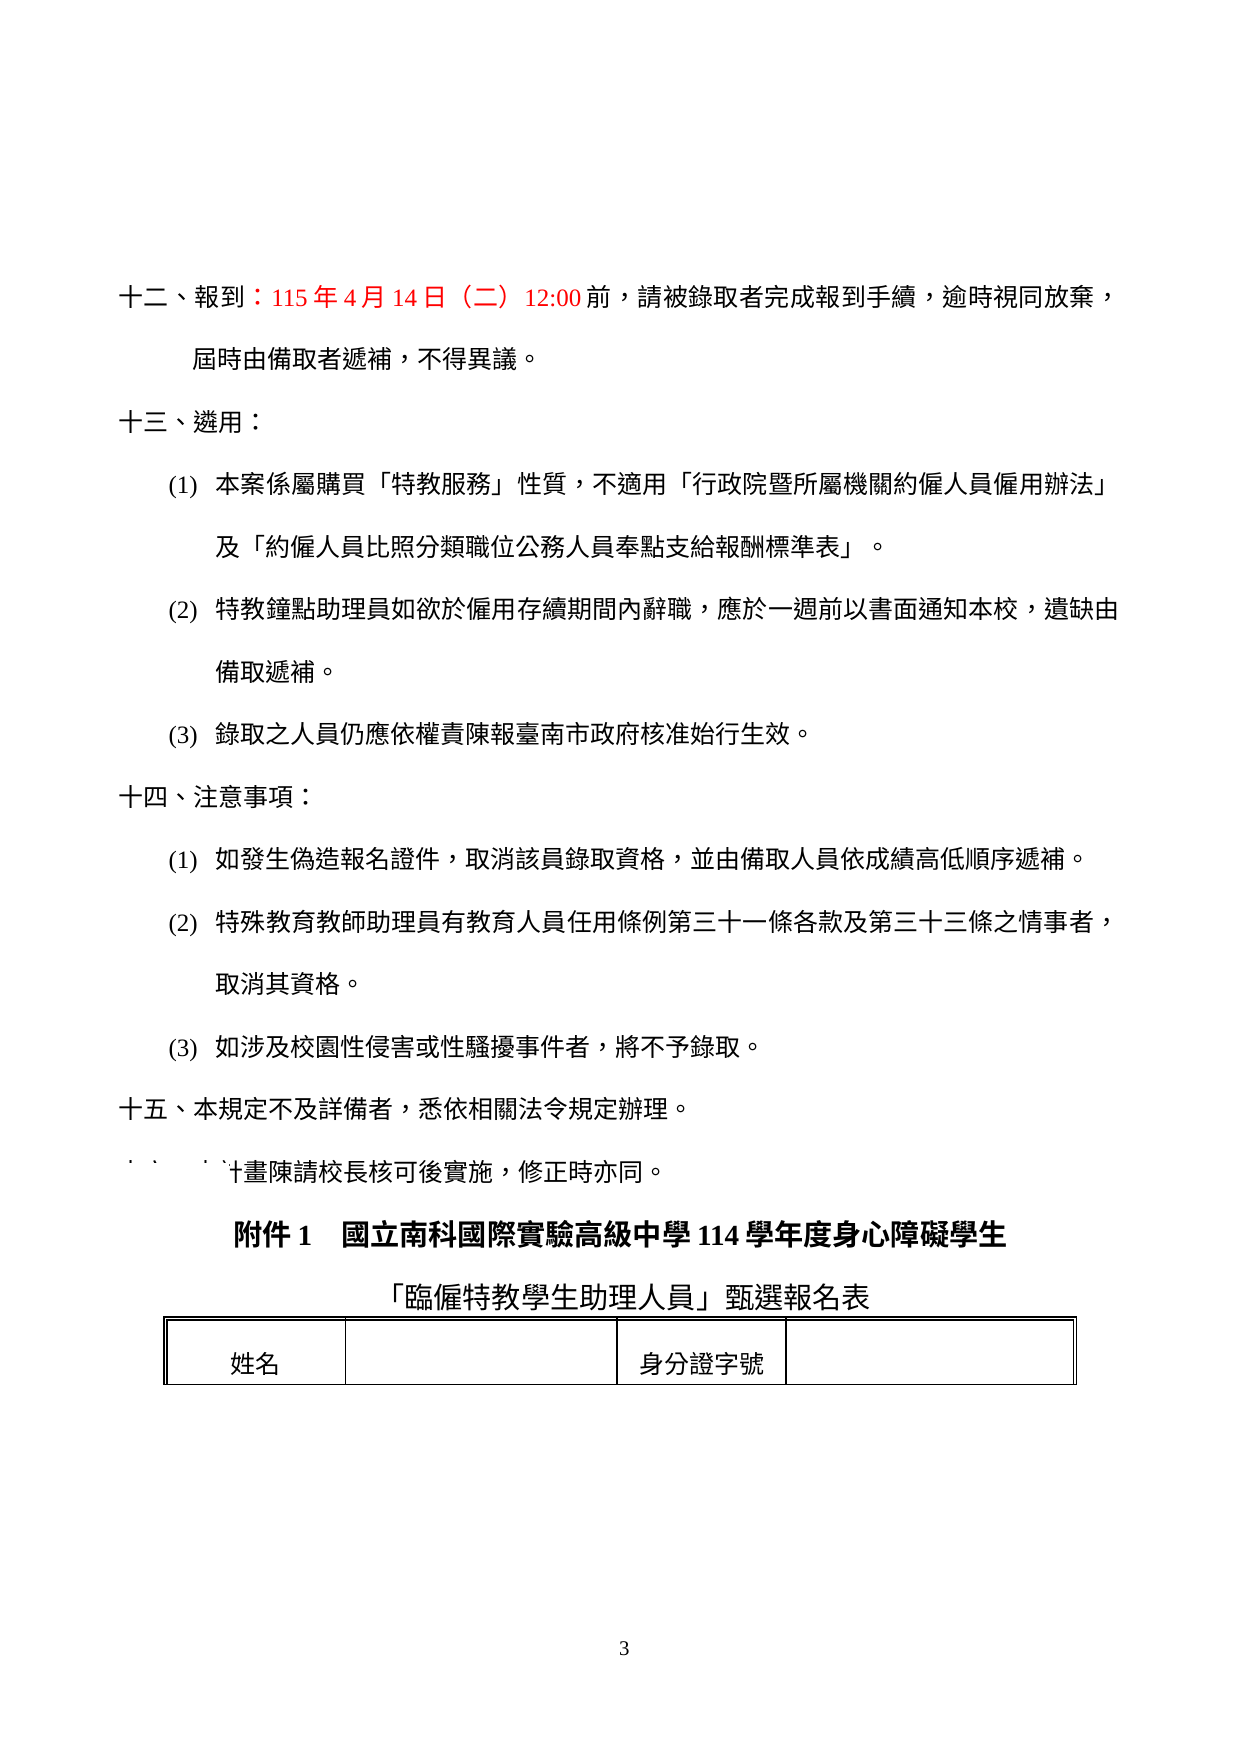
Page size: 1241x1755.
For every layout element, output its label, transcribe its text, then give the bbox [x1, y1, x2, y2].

text 十四、注意事項： [118, 754, 1122, 816]
list 特教鐘點助理員如欲於僱用存續期間內辭職，應於一週前以書面通知本校，遺缺由備取遞補。 [168, 566, 1122, 691]
text 十五、本規定不及詳備者，悉依相關法令規定辦理。 [118, 1066, 1122, 1129]
table_header [787, 1321, 1073, 1383]
text 附件1 國立南科國際實驗高級中學114學年度身心障礙學生 [118, 1191, 1122, 1254]
list 錄取之人員仍應依權責陳報臺南市政府核准始行生效。 [168, 691, 1122, 754]
table_header [346, 1321, 616, 1383]
text 十二、報到：115年4月14日（二）12:00前，請被錄取者完成報到手續，逾時視同放棄，屆時由備取者遞補，不得異議。 [118, 254, 1122, 379]
list 如發生偽造報名證件，取消該員錄取資格，並由備取人員依成績高低順序遞補。 [168, 816, 1122, 879]
list 如涉及校園性侵害或性騷擾事件者，將不予錄取。 [168, 1004, 1122, 1066]
list 特殊教育教師助理員有教育人員任用條例第三十一條各款及第三十三條之情事者，取消其資格。 [168, 879, 1122, 1004]
text 「臨僱特教學生助理人員」甄選報名表 [118, 1254, 1128, 1316]
table_header 身分證字號 [618, 1321, 785, 1383]
list 本案係屬購買「特教服務」性質，不適用「行政院暨所屬機關約僱人員僱用辦法」及「約僱人員比照分類職位公務人員奉點支給報酬標準表」。 [168, 441, 1122, 566]
text 十六、本計畫陳請校長核可後實施，修正時亦同。 [118, 1129, 1122, 1191]
text 十三、遴用： [118, 379, 1122, 441]
text 「臨僱特教學生助理人員」甄選報名表 [117, 1163, 229, 1219]
table_header 姓名 [168, 1321, 345, 1383]
